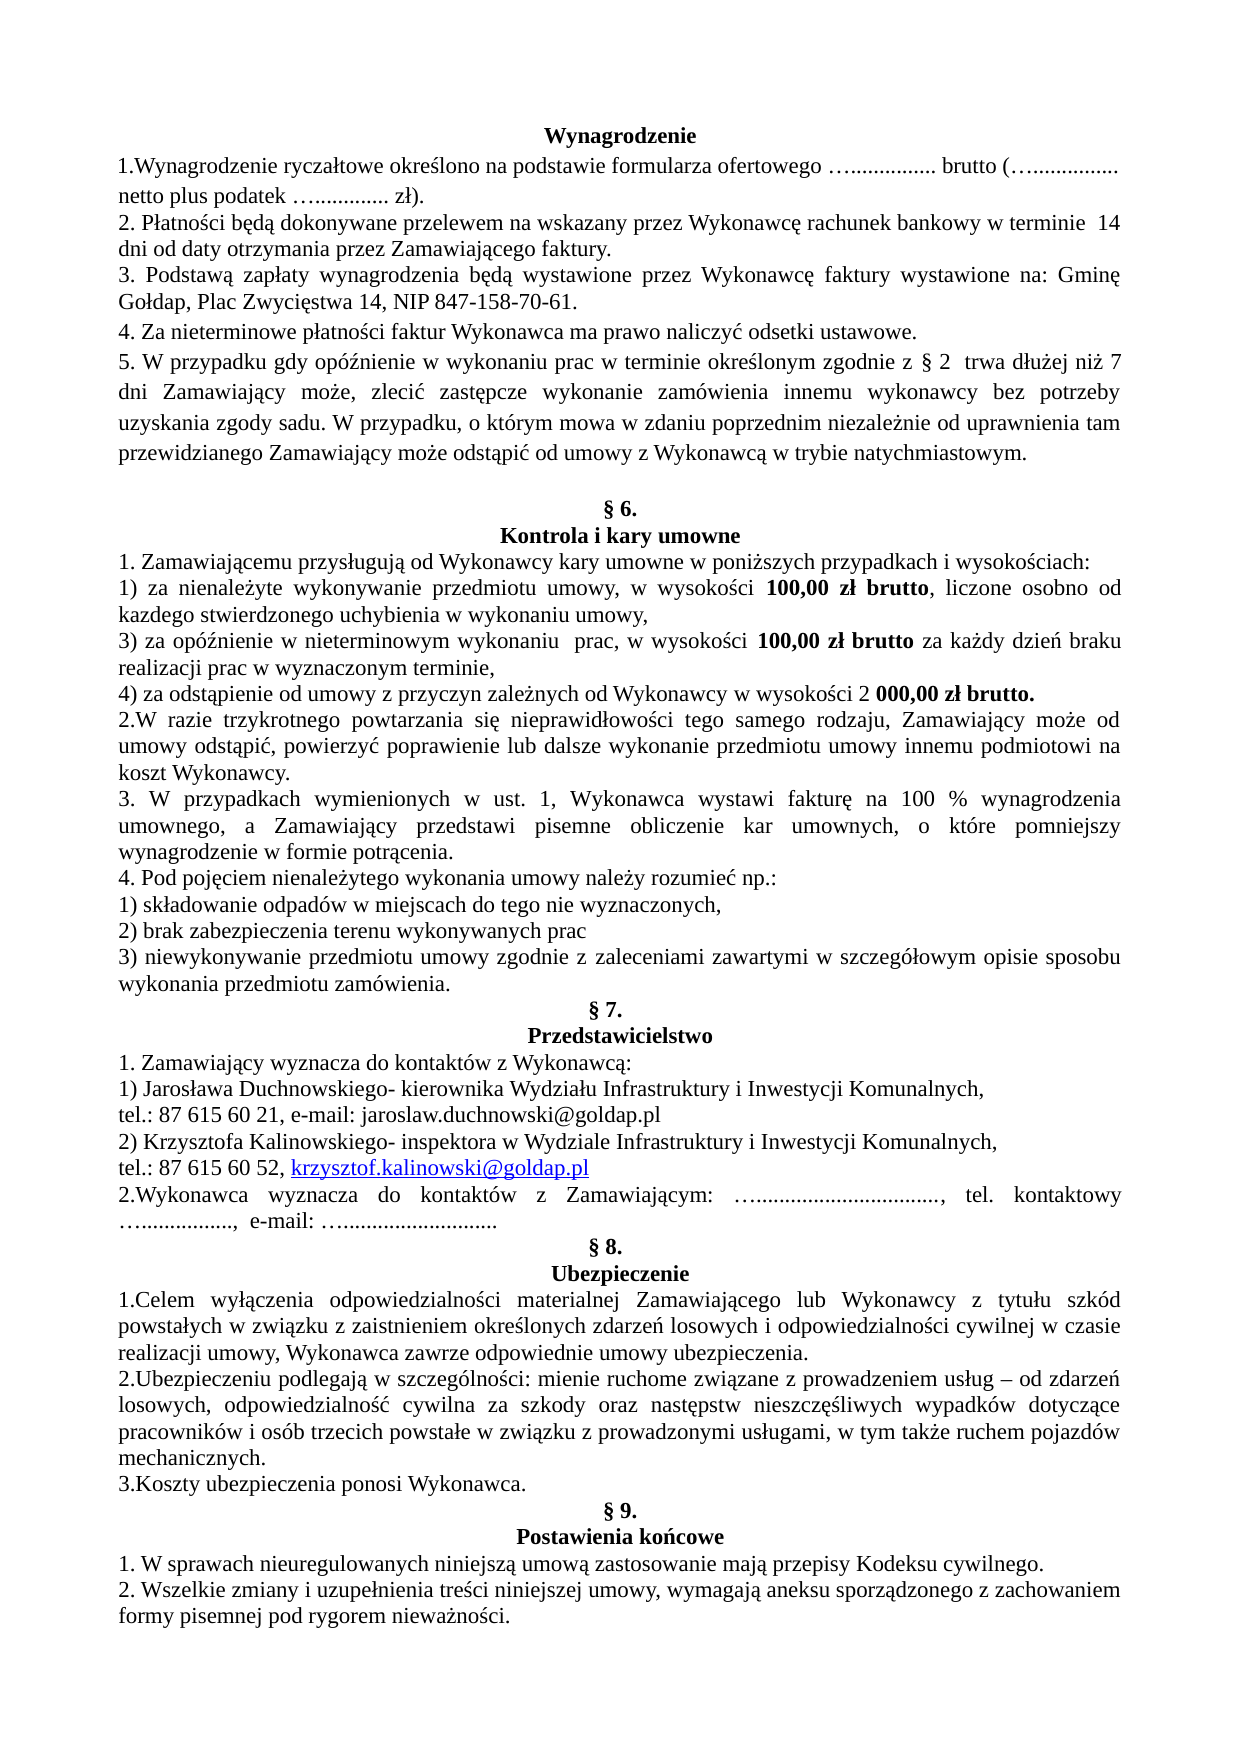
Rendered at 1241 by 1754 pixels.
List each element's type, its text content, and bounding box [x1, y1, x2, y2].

text 4. Pod pojęciem nienależytego wykonania umowy należy rozumieć np.: [118, 864, 1122, 891]
text 1) składowanie odpadów w miejscach do tego nie wyznaczonych, [118, 891, 1122, 917]
text 2.Wykonawca wyznacza do kontaktów z Zamawiającym: …................................, tel. kontaktowy …................, e-mail: …........................... [118, 1181, 1122, 1233]
text 2.Ubezpieczeniu podlegają w szczególności: mienie ruchome związane z prowadzeniem usług – od zdarzeń losowych, odpowiedzialność cywilna za szkody oraz następstw nieszczęśliwych wypadków dotyczące pracowników i osób trzecich powstałe w związku z prowadzonymi usługami, w tym także ruchem pojazdów mechanicznych. [118, 1365, 1122, 1471]
text Przedstawicielstwo [118, 1022, 1122, 1049]
list Celem wyłączenia odpowiedzialności materialnej Zamawiającego lub Wykonawcy z tytułu szkód powstałych w związku z zaistnieniem określonych zdarzeń losowych i odpowiedzialności cywilnej w czasie realizacji umowy, Wykonawca zawrze odpowiednie umowy ubezpieczenia. [118, 1286, 1122, 1365]
text 2. Wszelkie zmiany i uzupełnienia treści niniejszej umowy, wymagają aneksu sporządzonego z zachowaniem formy pisemnej pod rygorem nieważności. [118, 1576, 1122, 1629]
list § 8. [88, 1233, 1122, 1260]
text Kontrola i kary umowne [118, 522, 1122, 548]
subtitle § 6. [118, 495, 1122, 522]
text 2. Płatności będą dokonywane przelewem na wskazany przez Wykonawcę rachunek bankowy w terminie 14 dni od daty otrzymania przez Zamawiającego faktury. [118, 209, 1122, 261]
text 3) niewykonywanie przedmiotu umowy zgodnie z zaleceniami zawartymi w szczegółowym opisie sposobu wykonania przedmiotu zamówienia. [118, 943, 1122, 996]
text 1. Zamawiającemu przysługują od Wykonawcy kary umowne w poniższych przypadkach i wysokościach: [118, 548, 1122, 574]
text tel.: 87 615 60 52, krzysztof.kalinowski@goldap.pl [118, 1154, 1122, 1181]
text 3) za opóźnienie w nieterminowym wykonaniu prac, w wysokości 100,00 zł brutto za każdy dzień braku realizacji prac w wyznaczonym terminie, [118, 627, 1122, 680]
text Ubezpieczenie [118, 1260, 1122, 1286]
text 1) za nienależyte wykonywanie przedmiotu umowy, w wysokości 100,00 zł brutto, liczone osobno od kazdego stwierdzonego uchybienia w wykonaniu umowy, [118, 574, 1122, 627]
text 2.W razie trzykrotnego powtarzania się nieprawidłowości tego samego rodzaju, Zamawiający może od umowy odstąpić, powierzyć poprawienie lub dalsze wykonanie przedmiotu umowy innemu podmiotowi na koszt Wykonawcy. [118, 706, 1122, 785]
text § 9. [118, 1497, 1122, 1523]
text 4) za odstąpienie od umowy z przyczyn zależnych od Wykonawcy w wysokości 2 000,00 zł brutto. [118, 680, 1122, 706]
text 1. W sprawach nieuregulowanych niniejszą umową zastosowanie mają przepisy Kodeksu cywilnego. [118, 1549, 1122, 1576]
text 3. W przypadkach wymienionych w ust. 1, Wykonawca wystawi fakturę na 100 % wynagrodzenia umownego, a Zamawiający przedstawi pisemne obliczenie kar umownych, o które pomniejszy wynagrodzenie w formie potrącenia. [118, 785, 1122, 864]
text 1. Zamawiający wyznacza do kontaktów z Wykonawcą: [118, 1049, 1122, 1075]
text Postawienia końcowe [118, 1523, 1122, 1549]
text 3.Koszty ubezpieczenia ponosi Wykonawca. [118, 1471, 1122, 1497]
text 4. Za nieterminowe płatności faktur Wykonawca ma prawo naliczyć odsetki ustawowe. [118, 314, 1122, 344]
text tel.: 87 615 60 21, e-mail: jaroslaw.duchnowski@goldap.pl [118, 1102, 1122, 1128]
text 2) brak zabezpieczenia terenu wykonywanych prac [118, 917, 1122, 943]
text 1) Jarosława Duchnowskiego- kierownika Wydziału Infrastruktury i Inwestycji Komunalnych, [118, 1075, 1122, 1102]
text Wynagrodzenie [118, 118, 1122, 148]
text 1.Wynagrodzenie ryczałtowe określono na podstawie formularza ofertowego …............... brutto (…............... netto plus podatek …............. zł). [117, 148, 1122, 209]
text 3. Podstawą zapłaty wynagrodzenia będą wystawione przez Wykonawcę faktury wystawione na: Gminę Gołdap, Plac Zwycięstwa 14, NIP 847-158-70-61. [118, 261, 1122, 314]
text 5. W przypadku gdy opóźnienie w wykonaniu prac w terminie określonym zgodnie z § 2 trwa dłużej niż 7 dni Zamawiający może, zlecić zastępcze wykonanie zamówienia innemu wykonawcy bez potrzeby uzyskania zgody sadu. W przypadku, o którym mowa w zdaniu poprzednim niezależnie od uprawnienia tam przewidzianego Zamawiający może odstąpić od umowy z Wykonawcą w trybie natychmiastowym. [118, 344, 1122, 465]
list § 7. [88, 996, 1122, 1022]
text 2) Krzysztofa Kalinowskiego- inspektora w Wydziale Infrastruktury i Inwestycji Komunalnych, [118, 1128, 1122, 1154]
